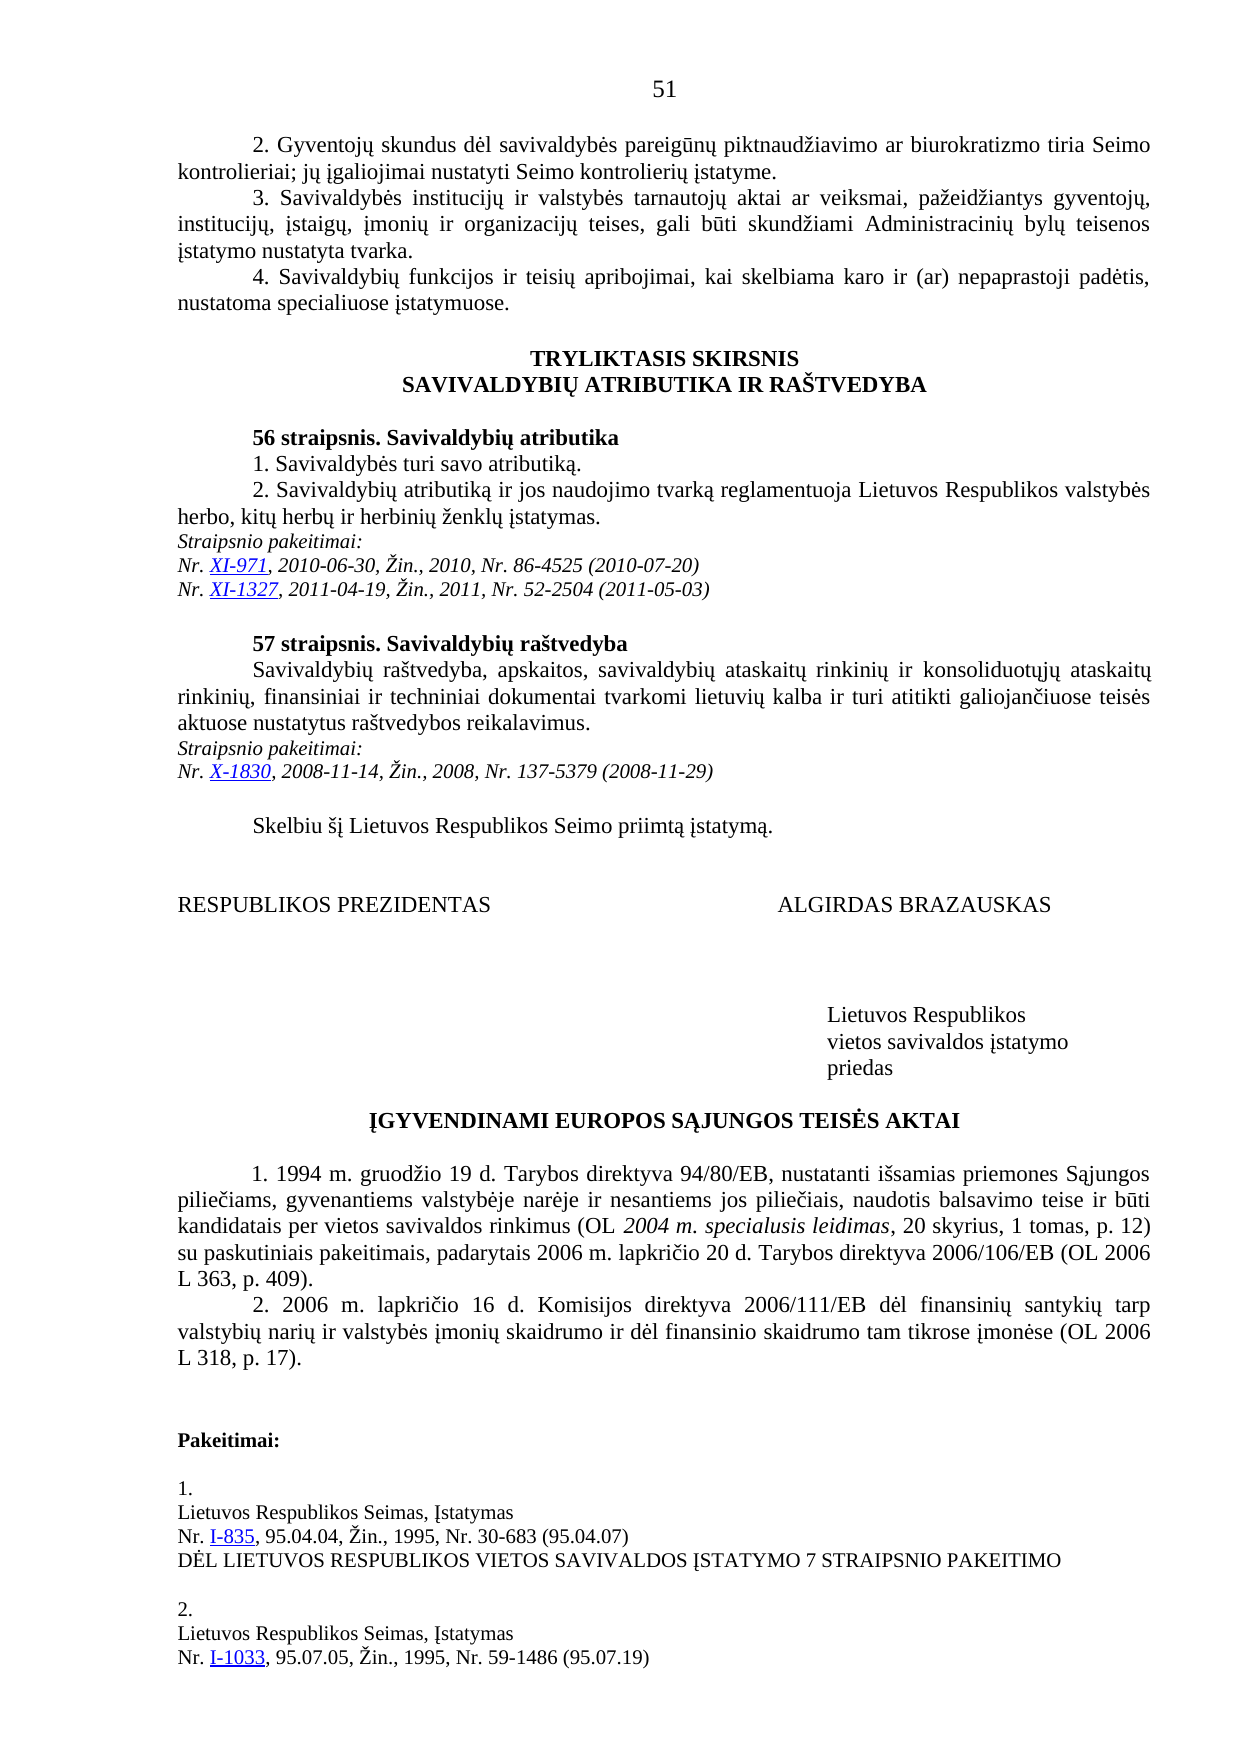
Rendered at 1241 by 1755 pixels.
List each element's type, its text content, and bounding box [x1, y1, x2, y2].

text Nr. I-835, 95.04.04, Žin., 1995, Nr. 30-683 (95.04.07) [177, 1524, 1152, 1548]
text 2. [177, 1596, 1152, 1621]
text 3. Savivaldybės institucijų ir valstybės tarnautojų aktai ar veiksmai, pažeidžiantys gyventojų, institucijų, įstaigų, įmonių ir organizacijų teises, gali būti skundžiami Administracinių bylų teisenos įstatymo nustatyta tvarka. [177, 184, 1152, 263]
text Savivaldybių raštvedyba, apskaitos, savivaldybių ataskaitų rinkinių ir konsoliduotųjų ataskaitų rinkinių, finansiniai ir techniniai dokumentai tvarkomi lietuvių kalba ir turi atitikti galiojančiuose teisės aktuose nustatytus raštvedybos reikalavimus. [177, 656, 1152, 735]
text Straipsnio pakeitimai: [177, 529, 1152, 553]
text DĖL LIETUVOS RESPUBLIKOS VIETOS SAVIVALDOS ĮSTATYMO 7 STRAIPSNIO PAKEITIMO [177, 1548, 1152, 1572]
text Nr. XI-1327, 2011-04-19, Žin., 2011, Nr. 52-2504 (2011-05-03) [177, 577, 1152, 601]
text 2. 2006 m. lapkričio 16 d. Komisijos direktyva 2006/111/EB dėl finansinių santykių tarp valstybių narių ir valstybės įmonių skaidrumo ir dėl finansinio skaidrumo tam tikrose įmonėse (OL 2006 L 318, p. 17). [177, 1291, 1152, 1371]
text vietos savivaldos įstatymo [177, 1028, 1152, 1054]
text Nr. XI-971, 2010-06-30, Žin., 2010, Nr. 86-4525 (2010-07-20) [177, 553, 1152, 577]
text Pakeitimai: [177, 1428, 1152, 1452]
text SAVIVALDYBIŲ ATRIBUTIKA IR RAŠTVEDYBA [177, 371, 1152, 397]
text Lietuvos Respublikos Seimas, Įstatymas [177, 1500, 1152, 1524]
text Nr. X-1830, 2008-11-14, Žin., 2008, Nr. 137-5379 (2008-11-29) [177, 759, 1152, 783]
text ĮGYVENDINAMI EUROPOS SĄJUNGOS TEISĖS AKTAI [177, 1107, 1152, 1133]
text 57 straipsnis. Savivaldybių raštvedyba [177, 630, 1152, 656]
text 2. Gyventojų skundus dėl savivaldybės pareigūnų piktnaudžiavimo ar biurokratizmo tiria Seimo kontrolieriai; jų įgaliojimai nustatyti Seimo kontrolierių įstatyme. [177, 131, 1152, 184]
text Skelbiu šį Lietuvos Respublikos Seimo priimtą įstatymą. [177, 812, 1152, 839]
text 2. Savivaldybių atributiką ir jos naudojimo tvarką reglamentuoja Lietuvos Respublikos valstybės herbo, kitų herbų ir herbinių ženklų įstatymas. [177, 476, 1152, 529]
text RESPUBLIKOS PREZIDENTAS ALGIRDAS BRAZAUSKAS [177, 891, 1152, 918]
text 1. Savivaldybės turi savo atributiką. [177, 450, 1152, 476]
text TRYLIKTASIS SKIRSNIS [177, 344, 1152, 371]
text Nr. I-1033, 95.07.05, Žin., 1995, Nr. 59-1486 (95.07.19) [177, 1644, 1152, 1669]
text Lietuvos Respublikos Seimas, Įstatymas [177, 1621, 1152, 1644]
text 56 straipsnis. Savivaldybių atributika [177, 424, 1152, 450]
text 4. Savivaldybių funkcijos ir teisių apribojimai, kai skelbiama karo ir (ar) nepaprastoji padėtis, nustatoma specialiuose įstatymuose. [177, 263, 1152, 316]
text 1. [177, 1476, 1152, 1500]
text priedas [177, 1054, 1152, 1081]
text Lietuvos Respublikos [177, 1002, 1152, 1028]
text Straipsnio pakeitimai: [177, 735, 1152, 759]
text 1. 1994 m. gruodžio 19 d. Tarybos direktyva 94/80/EB, nustatanti išsamias priemones Sąjungos piliečiams, gyvenantiems valstybėje narėje ir nesantiems jos piliečiais, naudotis balsavimo teise ir būti kandidatais per vietos savivaldos rinkimus (OL 2004 m. specialusis leidimas, 20 skyrius, 1 tomas, p. 12) su paskutiniais pakeitimais, padarytais 2006 m. lapkričio 20 d. Tarybos direktyva 2006/106/EB (OL 2006 L 363, p. 409). [177, 1160, 1152, 1291]
